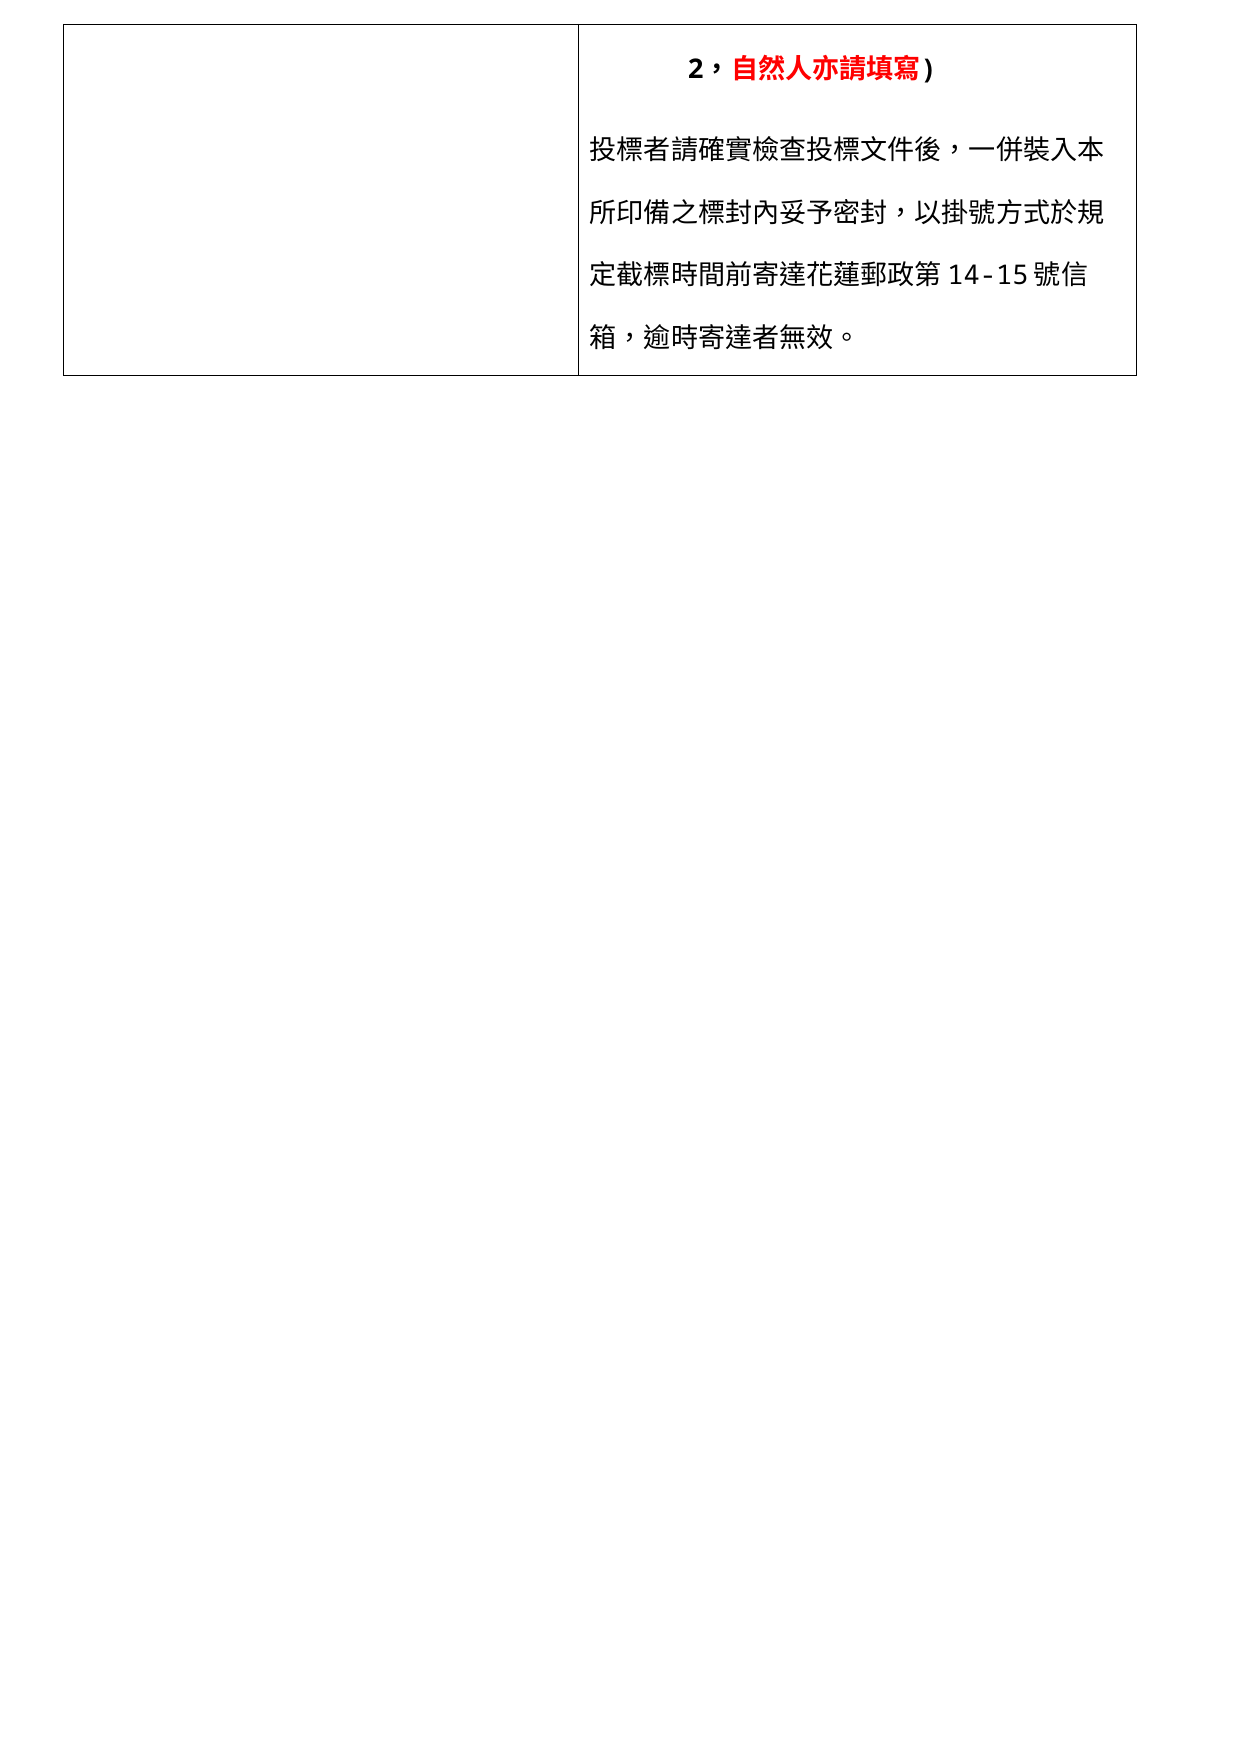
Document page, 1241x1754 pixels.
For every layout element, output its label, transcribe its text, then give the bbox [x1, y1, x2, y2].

table_header [64, 25, 578, 375]
table_header 2，自然人亦請填寫) 投標者請確實檢查投標文件後，一併裝入本所印備之標封內妥予密封，以掛號方式於規定截標時間前寄達花蓮郵政第14-15號信箱，逾時寄達者無效。 [579, 25, 1136, 375]
